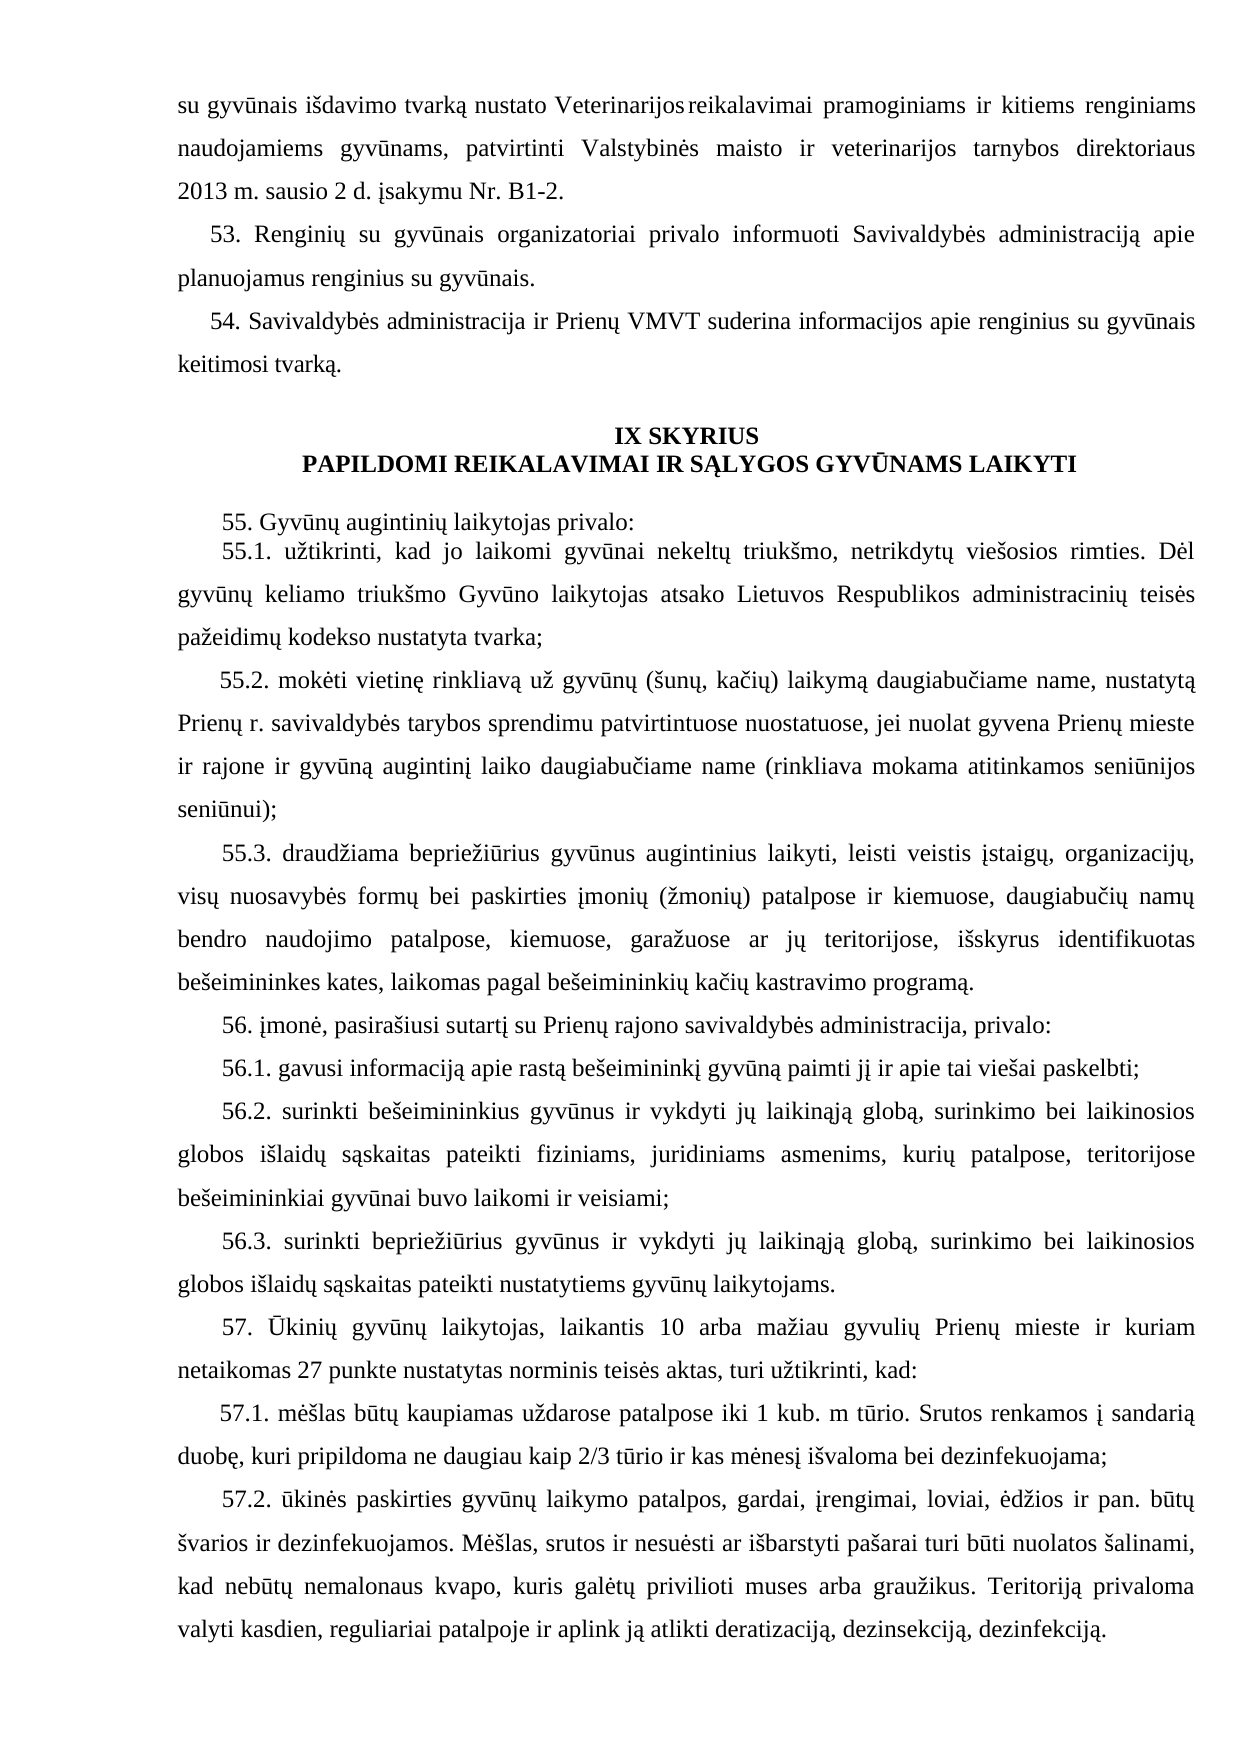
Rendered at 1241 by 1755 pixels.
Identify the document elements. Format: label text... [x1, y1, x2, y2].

text 57.2. ūkinės paskirties gyvūnų laikymo patalpos, gardai, įrengimai, loviai, ėdžios ir pan. būtų švarios ir dezinfekuojamos. Mėšlas, srutos ir nesuėsti ar išbarstyti pašarai turi būti nuolatos šalinami, kad nebūtų nemalonaus kvapo, kuris galėtų privilioti muses arba graužikus. Teritoriją privaloma valyti kasdien, reguliariai patalpoje ir aplink ją atlikti deratizaciją, dezinsekciją, dezinfekciją. [177, 1484, 1196, 1643]
text 55.3. draudžiama bepriežiūrius gyvūnus augintinius laikyti, leisti veistis įstaigų, organizacijų, visų nuosavybės formų bei paskirties įmonių (žmonių) patalpose ir kiemuose, daugiabučių namų bendro naudojimo patalpose, kiemuose, garažuose ar jų teritorijose, išskyrus identifikuotas bešeimininkes kates, laikomas pagal bešeimininkių kačių kastravimo programą. [177, 838, 1196, 996]
text 57. Ūkinių gyvūnų laikytojas, laikantis 10 arba mažiau gyvulių Prienų mieste ir kuriam netaikomas 27 punkte nustatytas norminis teisės aktas, turi užtikrinti, kad: [177, 1312, 1196, 1384]
text 56.1. gavusi informaciją apie rastą bešeimininkį gyvūną paimti jį ir apie tai viešai paskelbti; [177, 1053, 1196, 1082]
text 56.2. surinkti bešeimininkius gyvūnus ir vykdyti jų laikinąją globą, surinkimo bei laikinosios globos išlaidų sąskaitas pateikti fiziniams, juridiniams asmenims, kurių patalpose, teritorijose bešeimininkiai gyvūnai buvo laikomi ir veisiami; [177, 1096, 1196, 1211]
text 54. Savivaldybės administracija ir Prienų VMVT suderina informacijos apie renginius su gyvūnais keitimosi tvarką. [177, 306, 1196, 378]
text PAPILDOMI REIKALAVIMAI IR SĄLYGOS GYVŪNAMS LAIKYTI [177, 449, 1196, 478]
text 55. Gyvūnų augintinių laikytojas privalo: [177, 507, 1196, 536]
text 56.3. surinkti bepriežiūrius gyvūnus ir vykdyti jų laikinąją globą, surinkimo bei laikinosios globos išlaidų sąskaitas pateikti nustatytiems gyvūnų laikytojams. [177, 1226, 1196, 1298]
text su gyvūnais išdavimo tvarką nustato Veterinarijos reikalavimai pramoginiams ir kitiems renginiams naudojamiems gyvūnams, patvirtinti Valstybinės maisto ir veterinarijos tarnybos direktoriaus 2013 m. sausio 2 d. įsakymu Nr. B1-2. [177, 90, 1196, 205]
text 53. Renginių su gyvūnais organizatoriai privalo informuoti Savivaldybės administraciją apie planuojamus renginius su gyvūnais. [177, 219, 1196, 291]
text 56. įmonė, pasirašiusi sutartį su Prienų rajono savivaldybės administracija, privalo: [177, 1010, 1196, 1039]
text 55.1. užtikrinti, kad jo laikomi gyvūnai nekeltų triukšmo, netrikdytų viešosios rimties. Dėl gyvūnų keliamo triukšmo Gyvūno laikytojas atsako Lietuvos Respublikos administracinių teisės pažeidimų kodekso nustatyta tvarka; [177, 536, 1196, 651]
text 55.2. mokėti vietinę rinkliavą už gyvūnų (šunų, kačių) laikymą daugiabučiame name, nustatytą Prienų r. savivaldybės tarybos sprendimu patvirtintuose nuostatuose, jei nuolat gyvena Prienų mieste ir rajone ir gyvūną augintinį laiko daugiabučiame name (rinkliava mokama atitinkamos seniūnijos seniūnui); [177, 665, 1196, 823]
text IX SKYRIUS [177, 421, 1196, 449]
text 57.1. mėšlas būtų kaupiamas uždarose patalpose iki 1 kub. m tūrio. Srutos renkamos į sandarią duobę, kuri pripildoma ne daugiau kaip 2/3 tūrio ir kas mėnesį išvaloma bei dezinfekuojama; [177, 1398, 1196, 1470]
